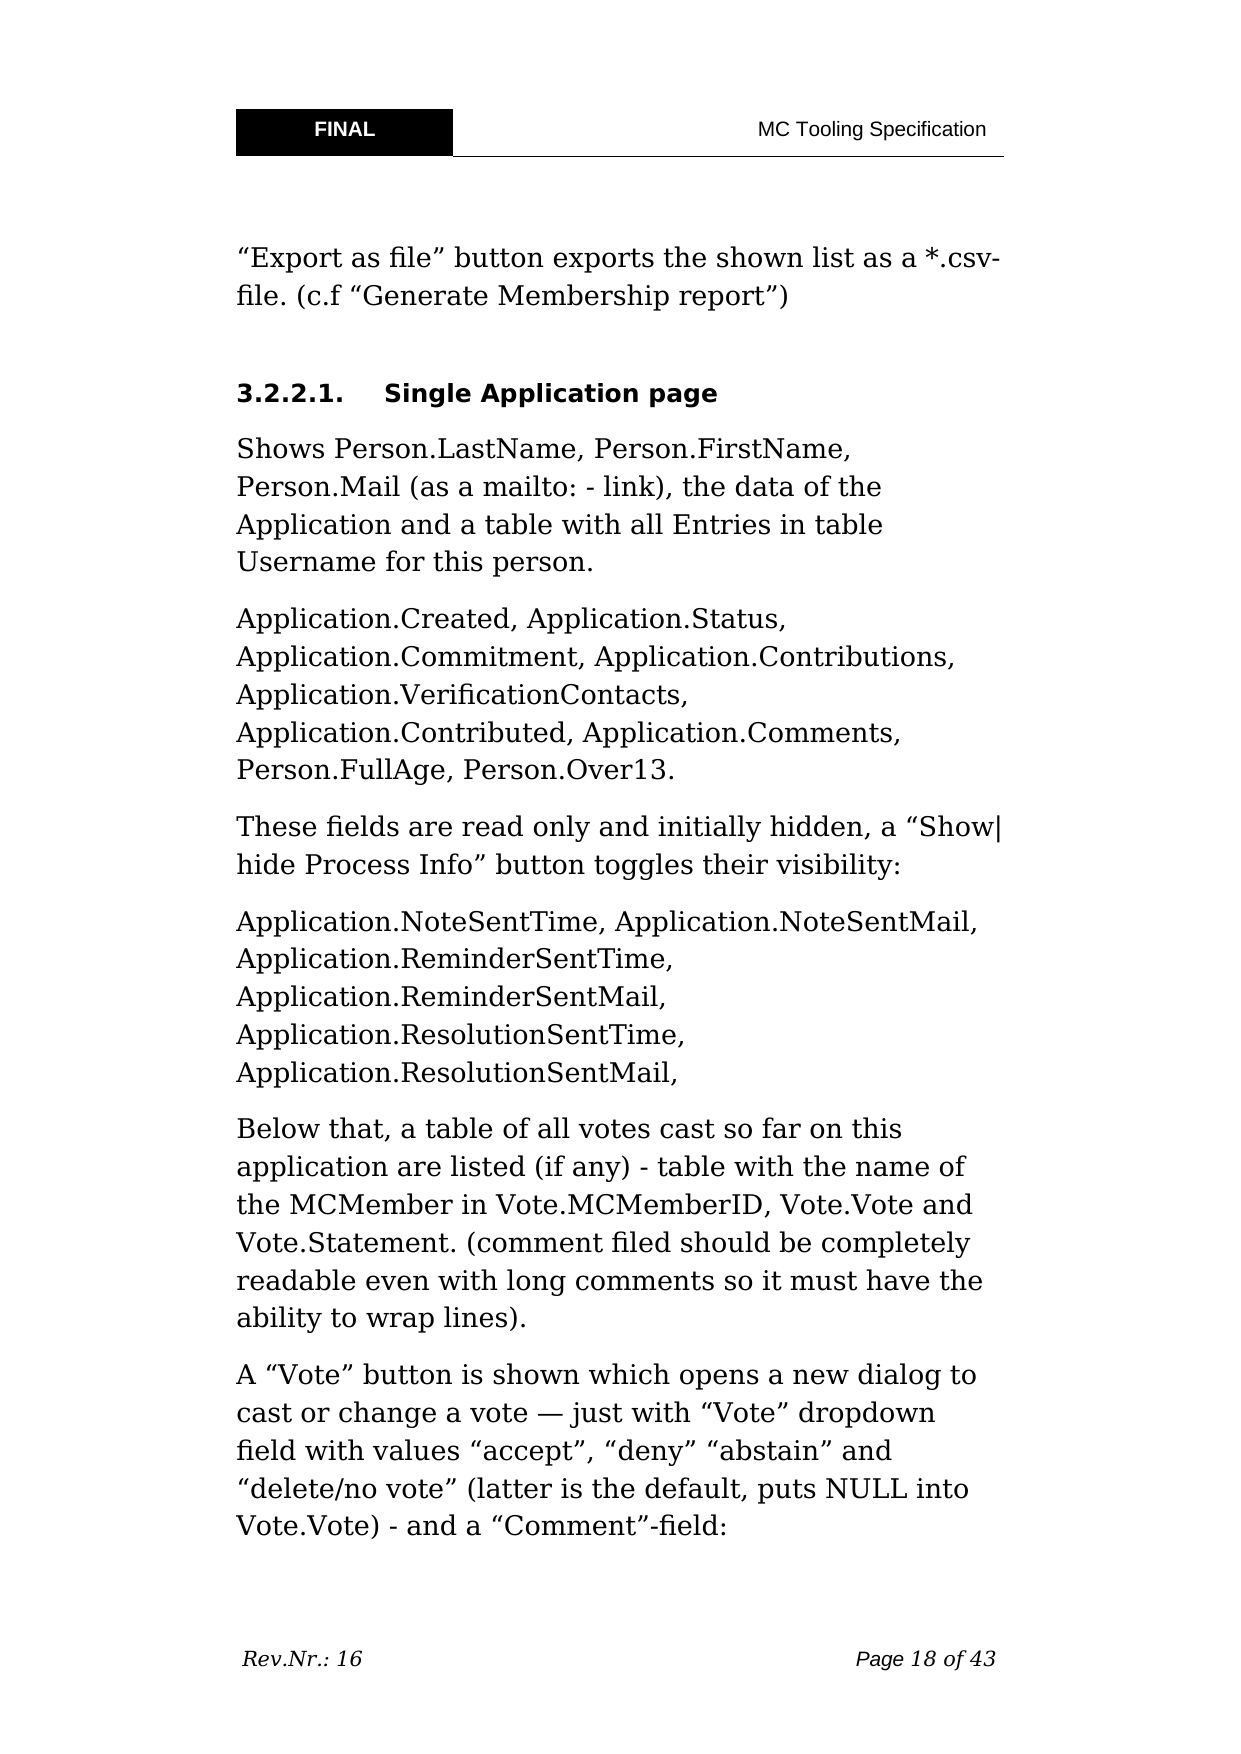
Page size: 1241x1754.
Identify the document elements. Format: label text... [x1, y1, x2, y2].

subtitle Single Application page [236, 370, 1004, 408]
text Below that, a table of all votes cast so far on this application are listed (if any) - table with the name of the MCMember in Vote.MCMemberID, Vote.Vote and Vote.Statement. (comment filed should be completely readable even with long comments so it must have the ability to wrap lines). [236, 1107, 1004, 1334]
text A “Vote” button is shown which opens a new dialog to cast or change a vote — just with “Vote” dropdown field with values “accept”, “deny” “abstain” and “delete/no vote” (latter is the default, puts NULL into Vote.Vote) - and a “Comment”-field: [236, 1353, 1004, 1542]
text Shows Person.LastName, Person.FirstName, Person.Mail (as a mailto: - link), the data of the Application and a table with all Entries in table Username for this person. [236, 427, 1004, 578]
text These fields are read only and initially hidden, a “Show|hide Process Info” button toggles their visibility: [236, 805, 1004, 881]
text Application.NoteSentTime, Application.NoteSentMail, Application.ReminderSentTime, Application.ReminderSentMail, Application.ResolutionSentTime, Application.ResolutionSentMail, [236, 899, 1004, 1088]
text “Export as file” button exports the shown list as a *.csv-file. (c.f “Generate Membership report”) [236, 236, 1004, 312]
text Application.Created, Application.Status, Application.Commitment, Application.Contributions, Application.VerificationContacts, Application.Contributed, Application.Comments, Person.FullAge, Person.Over13. [236, 597, 1004, 786]
